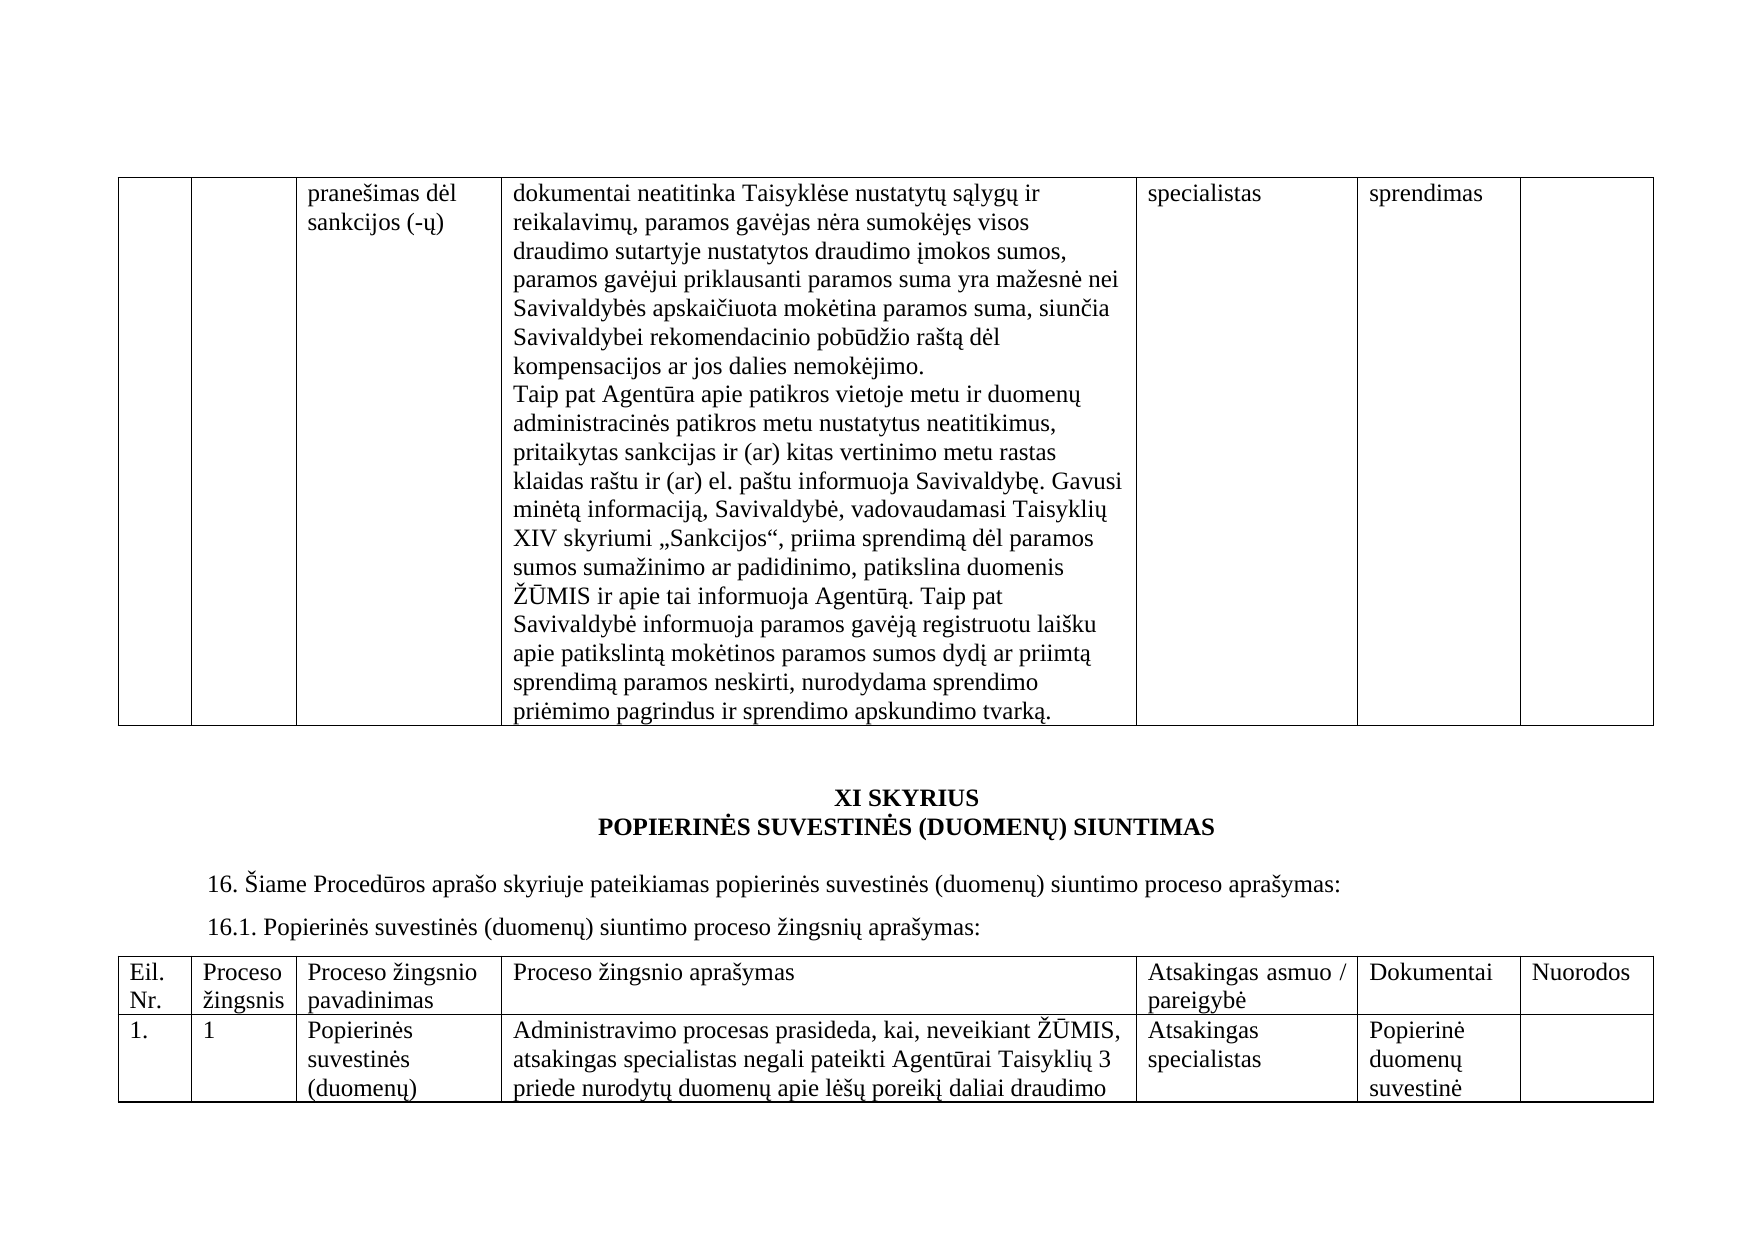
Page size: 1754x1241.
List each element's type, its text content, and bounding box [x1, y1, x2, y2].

table_cell pranešimas dėl sankcijos (-ų) [297, 178, 501, 724]
table_cell Administravimo procesas prasideda, kai, neveikiant ŽŪMIS, atsakingas specialistas negali pateikti Agentūrai Taisyklių 3 priede nurodytų duomenų apie lėšų poreikį daliai draudimo [502, 1015, 1136, 1101]
table_cell [1521, 178, 1653, 724]
table_header Atsakingas asmuo / pareigybė [1137, 957, 1357, 1014]
table_cell Popierinės suvestinės (duomenų) [297, 1015, 501, 1101]
table_cell 1. [119, 1015, 191, 1101]
table_cell [119, 178, 191, 724]
table_cell sprendimas [1358, 178, 1520, 724]
table_header Nuorodos [1521, 957, 1653, 1014]
table_header Proceso žingsnio pavadinimas [297, 957, 501, 1014]
table_cell 1 [192, 1015, 296, 1101]
table_header Proceso žingsnis [192, 957, 296, 1014]
table_header Proceso žingsnio aprašymas [502, 957, 1136, 1014]
table_cell Popierinė duomenų suvestinė [1358, 1015, 1520, 1101]
text 16.1. Popierinės suvestinės (duomenų) siuntimo proceso žingsnių aprašymas: [118, 912, 1695, 941]
text XI SKYRIUS [118, 783, 1695, 812]
table_cell [1521, 1015, 1653, 1101]
text POPIERINĖS SUVESTINĖS (DUOMENŲ) SIUNTIMAS [118, 812, 1695, 841]
table_cell dokumentai neatitinka Taisyklėse nustatytų sąlygų ir reikalavimų, paramos gavėjas nėra sumokėjęs visos draudimo sutartyje nustatytos draudimo įmokos sumos, paramos gavėjui priklausanti paramos suma yra mažesnė nei Savivaldybės apskaičiuota mokėtina paramos suma, siunčia Savivaldybei rekomendacinio pobūdžio raštą dėl kompensacijos ar jos dalies nemokėjimo. Taip pat Agentūra apie patikros vietoje metu ir duomenų administracinės patikros metu nustatytus neatitikimus, pritaikytas sankcijas ir (ar) kitas vertinimo metu rastas klaidas raštu ir (ar) el. paštu informuoja Savivaldybę. Gavusi minėtą informaciją, Savivaldybė, vadovaudamasi Taisyklių XIV skyriumi „Sankcijos“, priima sprendimą dėl paramos sumos sumažinimo ar padidinimo, patikslina duomenis ŽŪMIS ir apie tai informuoja Agentūrą. Taip pat Savivaldybė informuoja paramos gavėją registruotu laišku apie patikslintą mokėtinos paramos sumos dydį ar priimtą sprendimą paramos neskirti, nurodydama sprendimo priėmimo pagrindus ir sprendimo apskundimo tvarką. [502, 178, 1136, 724]
table_header Dokumentai [1358, 957, 1520, 1014]
table_cell Atsakingas specialistas [1137, 1015, 1357, 1101]
table_header Eil. Nr. [119, 957, 191, 1014]
table_cell specialistas [1137, 178, 1357, 724]
table_cell [192, 178, 296, 724]
text 16. Šiame Procedūros aprašo skyriuje pateikiamas popierinės suvestinės (duomenų) siuntimo proceso aprašymas: [118, 869, 1695, 898]
